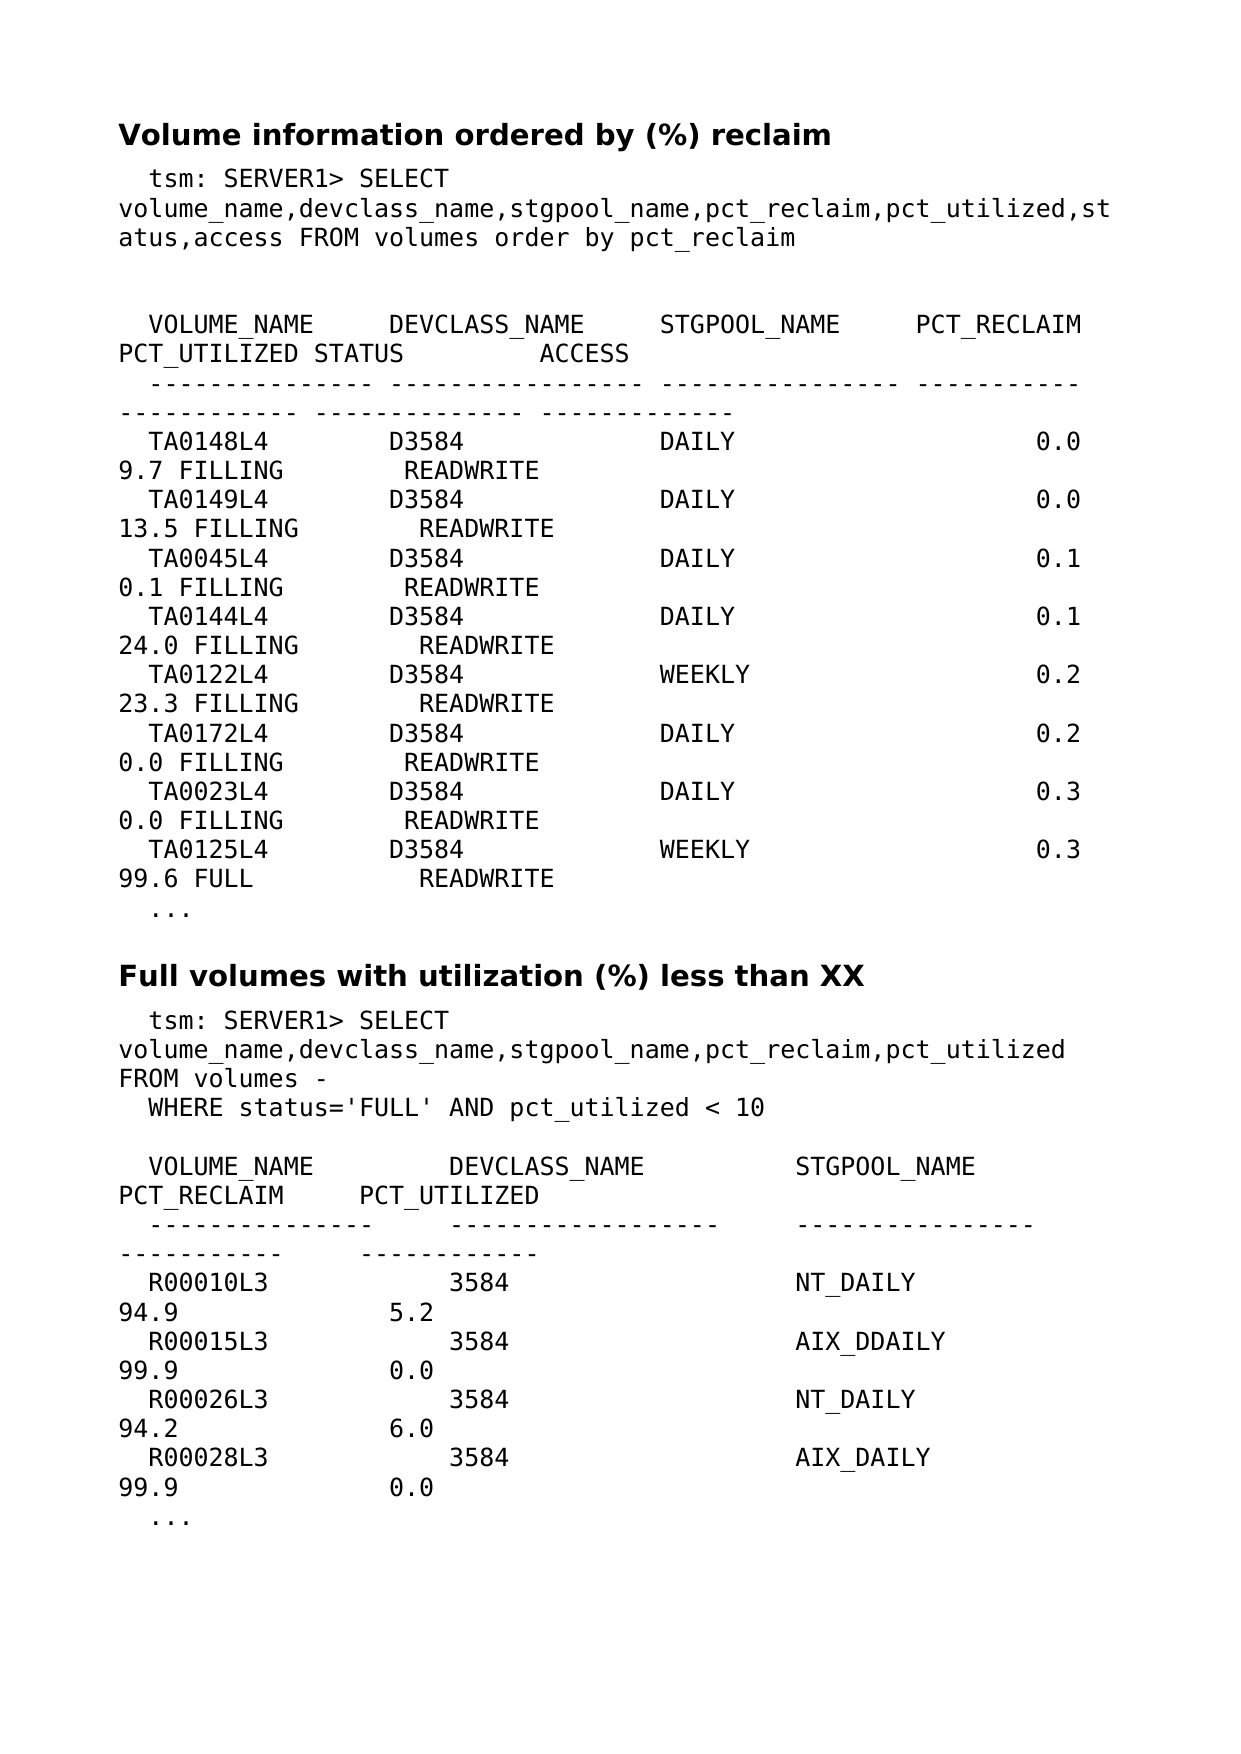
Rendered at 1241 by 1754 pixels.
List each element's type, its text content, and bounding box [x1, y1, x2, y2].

text tsm: SERVER1> SELECT volume_name,devclass_name,stgpool_name,pct_reclaim,pct_utilized,status,access FROM volumes order by pct_reclaim VOLUME_NAME DEVCLASS_NAME STGPOOL_NAME PCT_RECLAIM PCT_UTILIZED STATUS ACCESS --------------- ----------------- ---------------- ----------- ------------ -------------- ------------- TA0148L4 D3584 DAILY 0.0 9.7 FILLING READWRITE TA0149L4 D3584 DAILY 0.0 13.5 FILLING READWRITE TA0045L4 D3584 DAILY 0.1 0.1 FILLING READWRITE TA0144L4 D3584 DAILY 0.1 24.0 FILLING READWRITE TA0122L4 D3584 WEEKLY 0.2 23.3 FILLING READWRITE TA0172L4 D3584 DAILY 0.2 0.0 FILLING READWRITE TA0023L4 D3584 DAILY 0.3 0.0 FILLING READWRITE TA0125L4 D3584 WEEKLY 0.3 99.6 FULL READWRITE ... [118, 164, 1122, 923]
subtitle Volume information ordered by (%) reclaim [118, 118, 1122, 152]
text tsm: SERVER1> SELECT volume_name,devclass_name,stgpool_name,pct_reclaim,pct_utilized FROM volumes - WHERE status='FULL' AND pct_utilized < 10 VOLUME_NAME DEVCLASS_NAME STGPOOL_NAME PCT_RECLAIM PCT_UTILIZED --------------- ------------------ ---------------- ----------- ------------ R00010L3 3584 NT_DAILY 94.9 5.2 R00015L3 3584 AIX_DDAILY 99.9 0.0 R00026L3 3584 NT_DAILY 94.2 6.0 R00028L3 3584 AIX_DAILY 99.9 0.0 ... [118, 1006, 1122, 1531]
subtitle Full volumes with utilization (%) less than XX [118, 960, 1122, 994]
